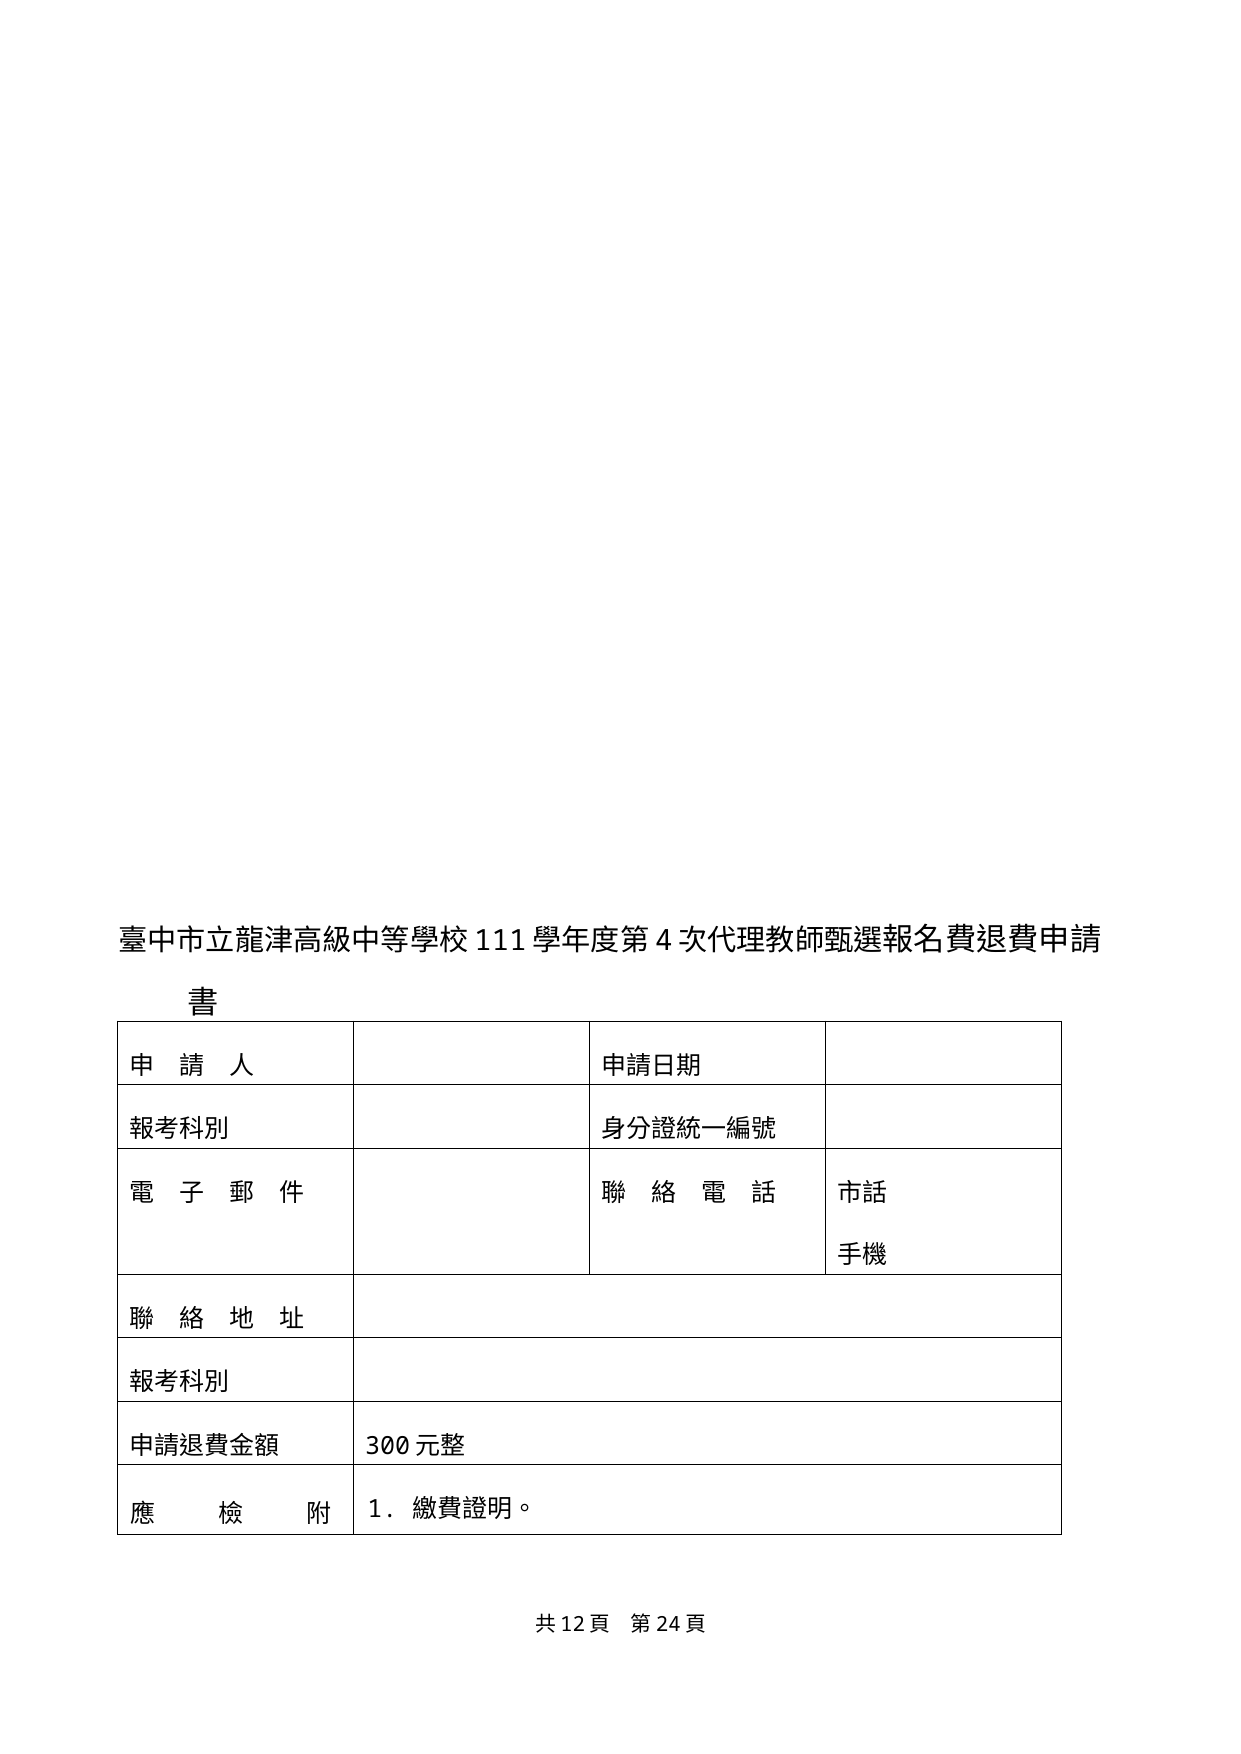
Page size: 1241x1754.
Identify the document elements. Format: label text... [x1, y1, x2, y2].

table_cell [354, 1085, 589, 1148]
table_header [826, 1022, 1061, 1084]
text 臺中市立龍津高級中等學校111學年度第4次代理教師甄選報名費退費申請書 [118, 896, 1122, 1021]
table_cell [826, 1085, 1061, 1148]
table_cell 1. 繳費證明。 [354, 1465, 1061, 1534]
table_cell [354, 1338, 1061, 1401]
table_cell 申請退費金額 [118, 1402, 353, 1464]
table_cell [354, 1275, 1061, 1337]
table_header 申請日期 [590, 1022, 825, 1084]
table_header [354, 1022, 589, 1084]
table_cell 聯 絡 地 址 [118, 1275, 353, 1337]
table_cell 300元整 [354, 1402, 1061, 1464]
table_cell 電 子 郵 件 [118, 1149, 353, 1274]
table_cell 聯 絡 電 話 [590, 1149, 825, 1274]
table_cell 應 檢 附 [118, 1465, 353, 1534]
table_cell [354, 1149, 589, 1274]
table_cell 身分證統一編號 [590, 1085, 825, 1148]
table_cell 市話 手機 [826, 1149, 1061, 1274]
table_cell 報考科別 [118, 1085, 353, 1148]
table_cell 報考科別 [118, 1338, 353, 1401]
table_header 申 請 人 [118, 1022, 353, 1084]
